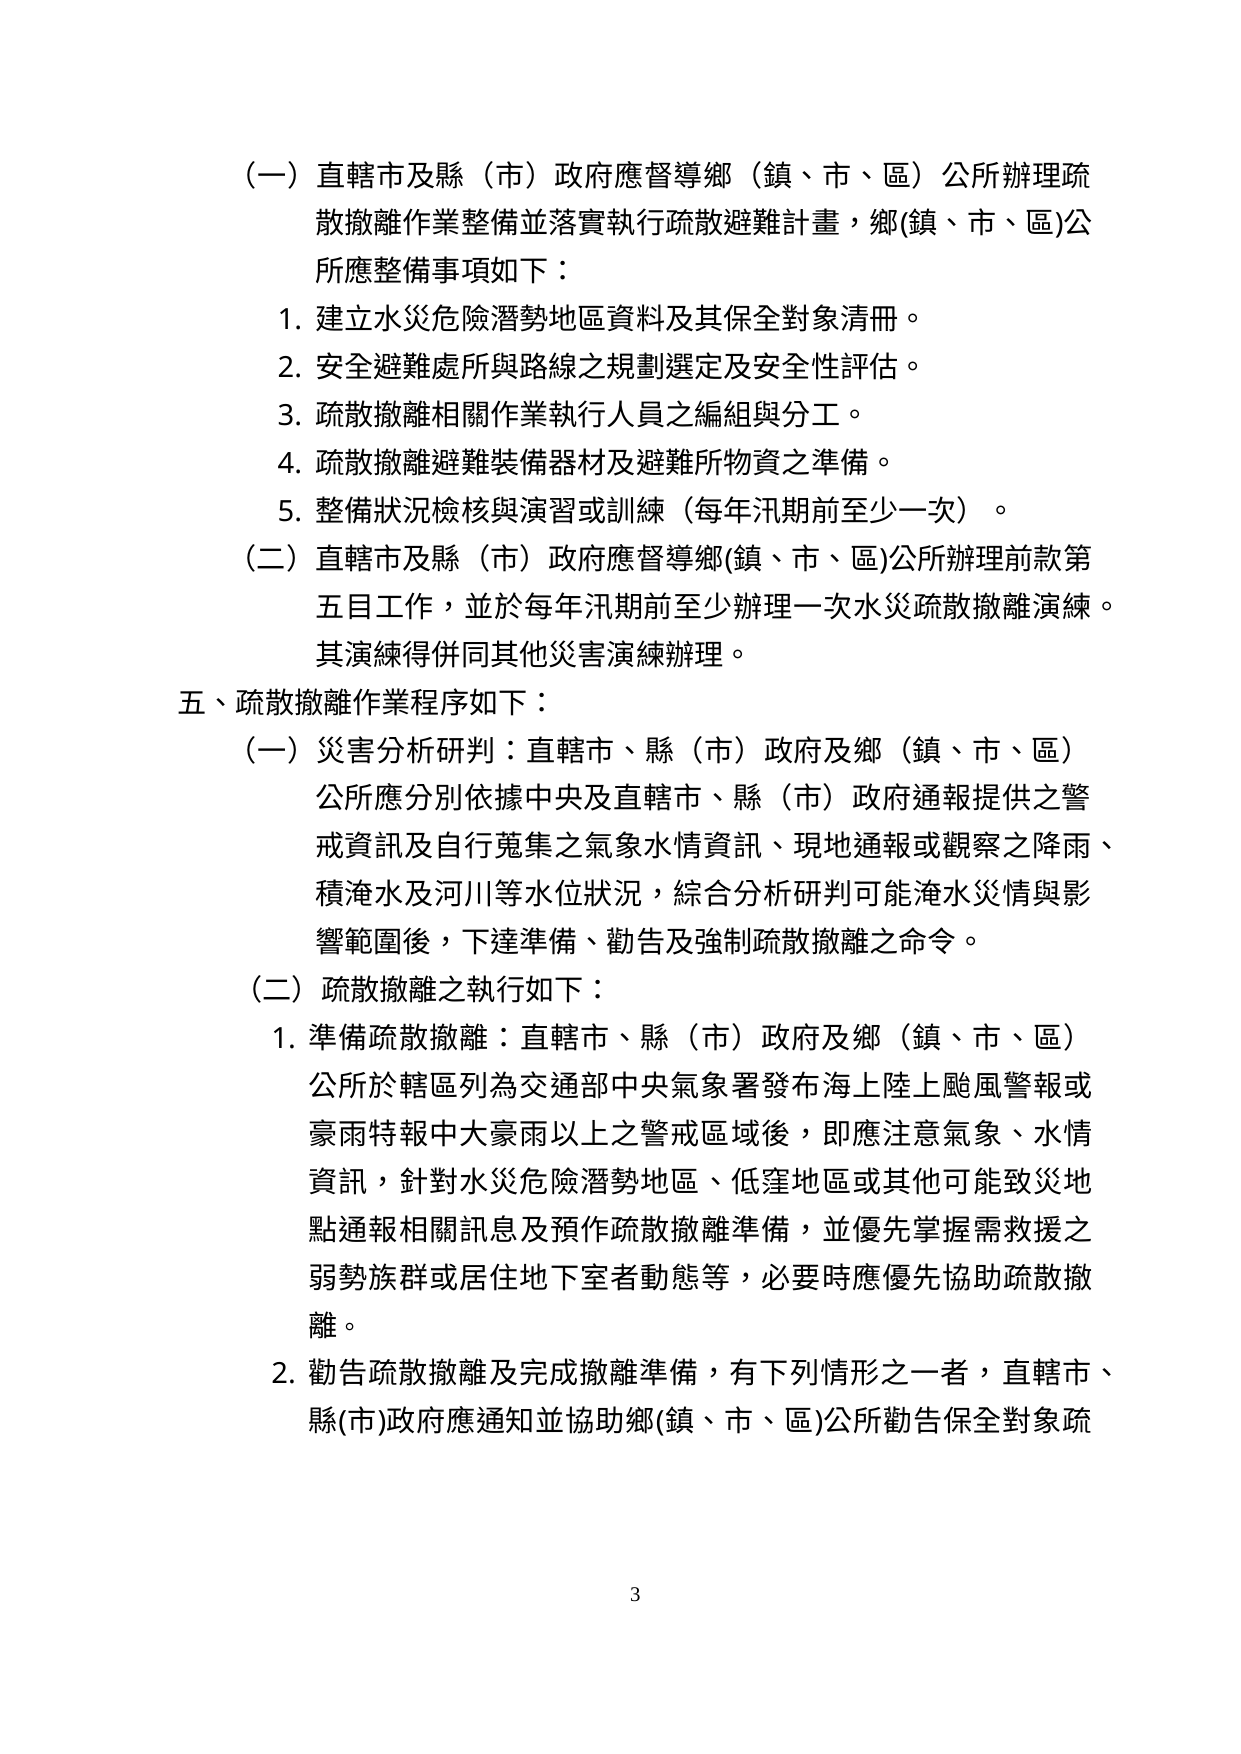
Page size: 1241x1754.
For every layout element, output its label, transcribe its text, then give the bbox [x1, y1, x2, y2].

text （一）災害分析研判：直轄市、縣（市）政府及鄉（鎮、市、區）公所應分別依據中央及直轄市、縣（市）政府通報提供之警戒資訊及自行蒐集之氣象水情資訊、現地通報或觀察之降雨、積淹水及河川等水位狀況，綜合分析研判可能淹水災情與影響範圍後，下達準備、勸告及強制疏散撤離之命令。 [227, 723, 1093, 962]
list 準備疏散撤離：直轄市、縣（市）政府及鄉（鎮、市、區）公所於轄區列為交通部中央氣象署發布海上陸上颱風警報或豪雨特報中大豪雨以上之警戒區域後，即應注意氣象、水情資訊，針對水災危險潛勢地區、低窪地區或其他可能致災地點通報相關訊息及預作疏散撤離準備，並優先掌握需救援之弱勢族群或居住地下室者動態等，必要時應優先協助疏散撤離。 [271, 1010, 1093, 1346]
text （二）直轄市及縣（市）政府應督導鄉(鎮、市、區)公所辦理前款第五目工作，並於每年汛期前至少辦理一次水災疏散撤離演練。其演練得併同其他災害演練辦理。 [227, 531, 1093, 675]
list 勸告疏散撤離及完成撤離準備，有下列情形之一者，直轄市、縣(市)政府應通知並協助鄉(鎮、市、區)公所勸告保全對象疏散撤離及完成撤離準備；經其研判有必要時，應提前協助需救援之弱勢族群完成疏散撤離： [271, 1346, 1093, 1441]
list 建立水災危險潛勢地區資料及其保全對象清冊。 [277, 291, 1093, 339]
list 疏散撤離避難裝備器材及避難所物資之準備。 [277, 435, 1093, 483]
text （二）疏散撤離之執行如下： [177, 962, 1093, 1010]
list 安全避難處所與路線之規劃選定及安全性評估。 [277, 339, 1093, 387]
text 五、疏散撤離作業程序如下： [177, 675, 1093, 723]
list 整備狀況檢核與演習或訓練（每年汛期前至少一次）。 [277, 483, 1093, 531]
text （一）直轄市及縣（市）政府應督導鄉（鎮、市、區）公所辦理疏散撤離作業整備並落實執行疏散避難計畫，鄉(鎮、市、區)公所應整備事項如下： [227, 148, 1093, 291]
list 疏散撤離相關作業執行人員之編組與分工。 [277, 387, 1093, 435]
